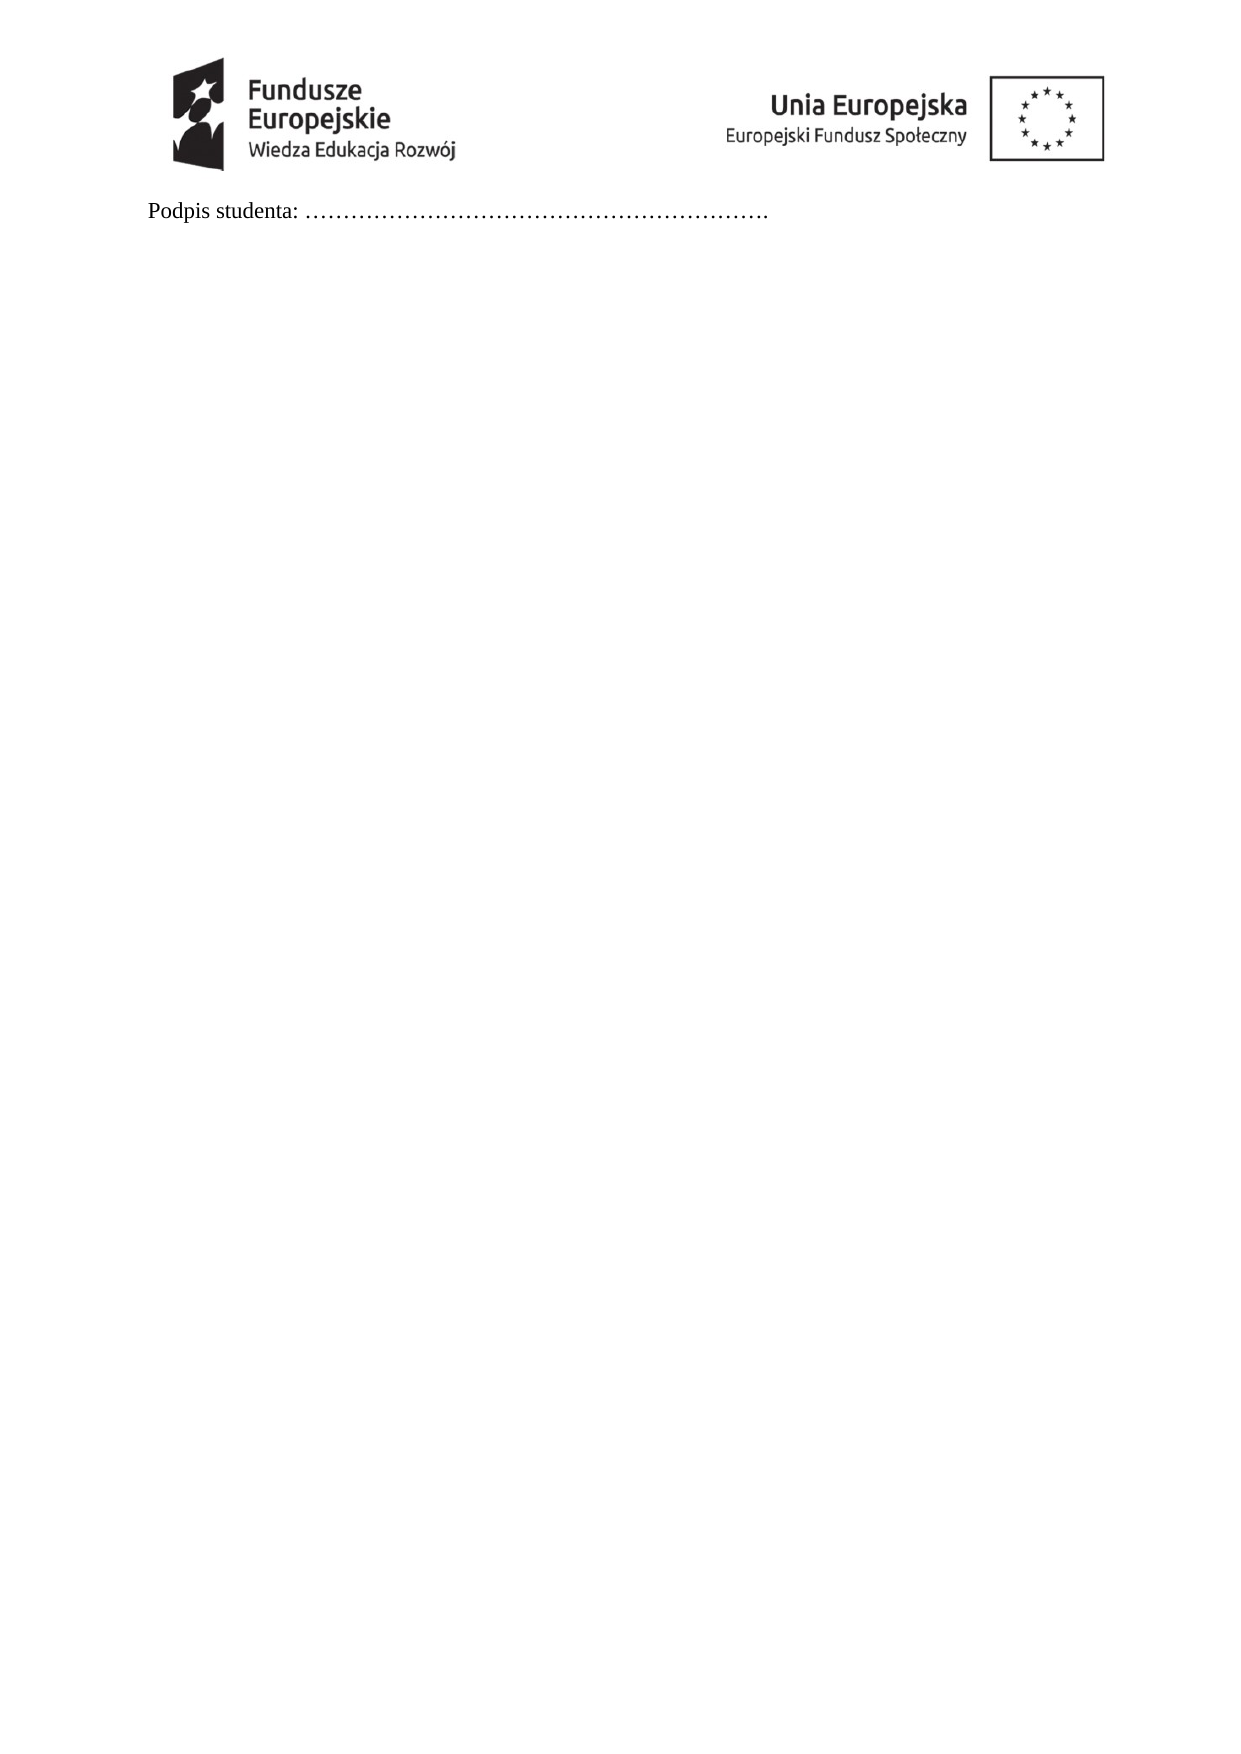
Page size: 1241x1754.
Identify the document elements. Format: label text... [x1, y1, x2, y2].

picture [147, 30, 1135, 197]
text Podpis studenta: ……………………………………………………. [148, 148, 1093, 223]
